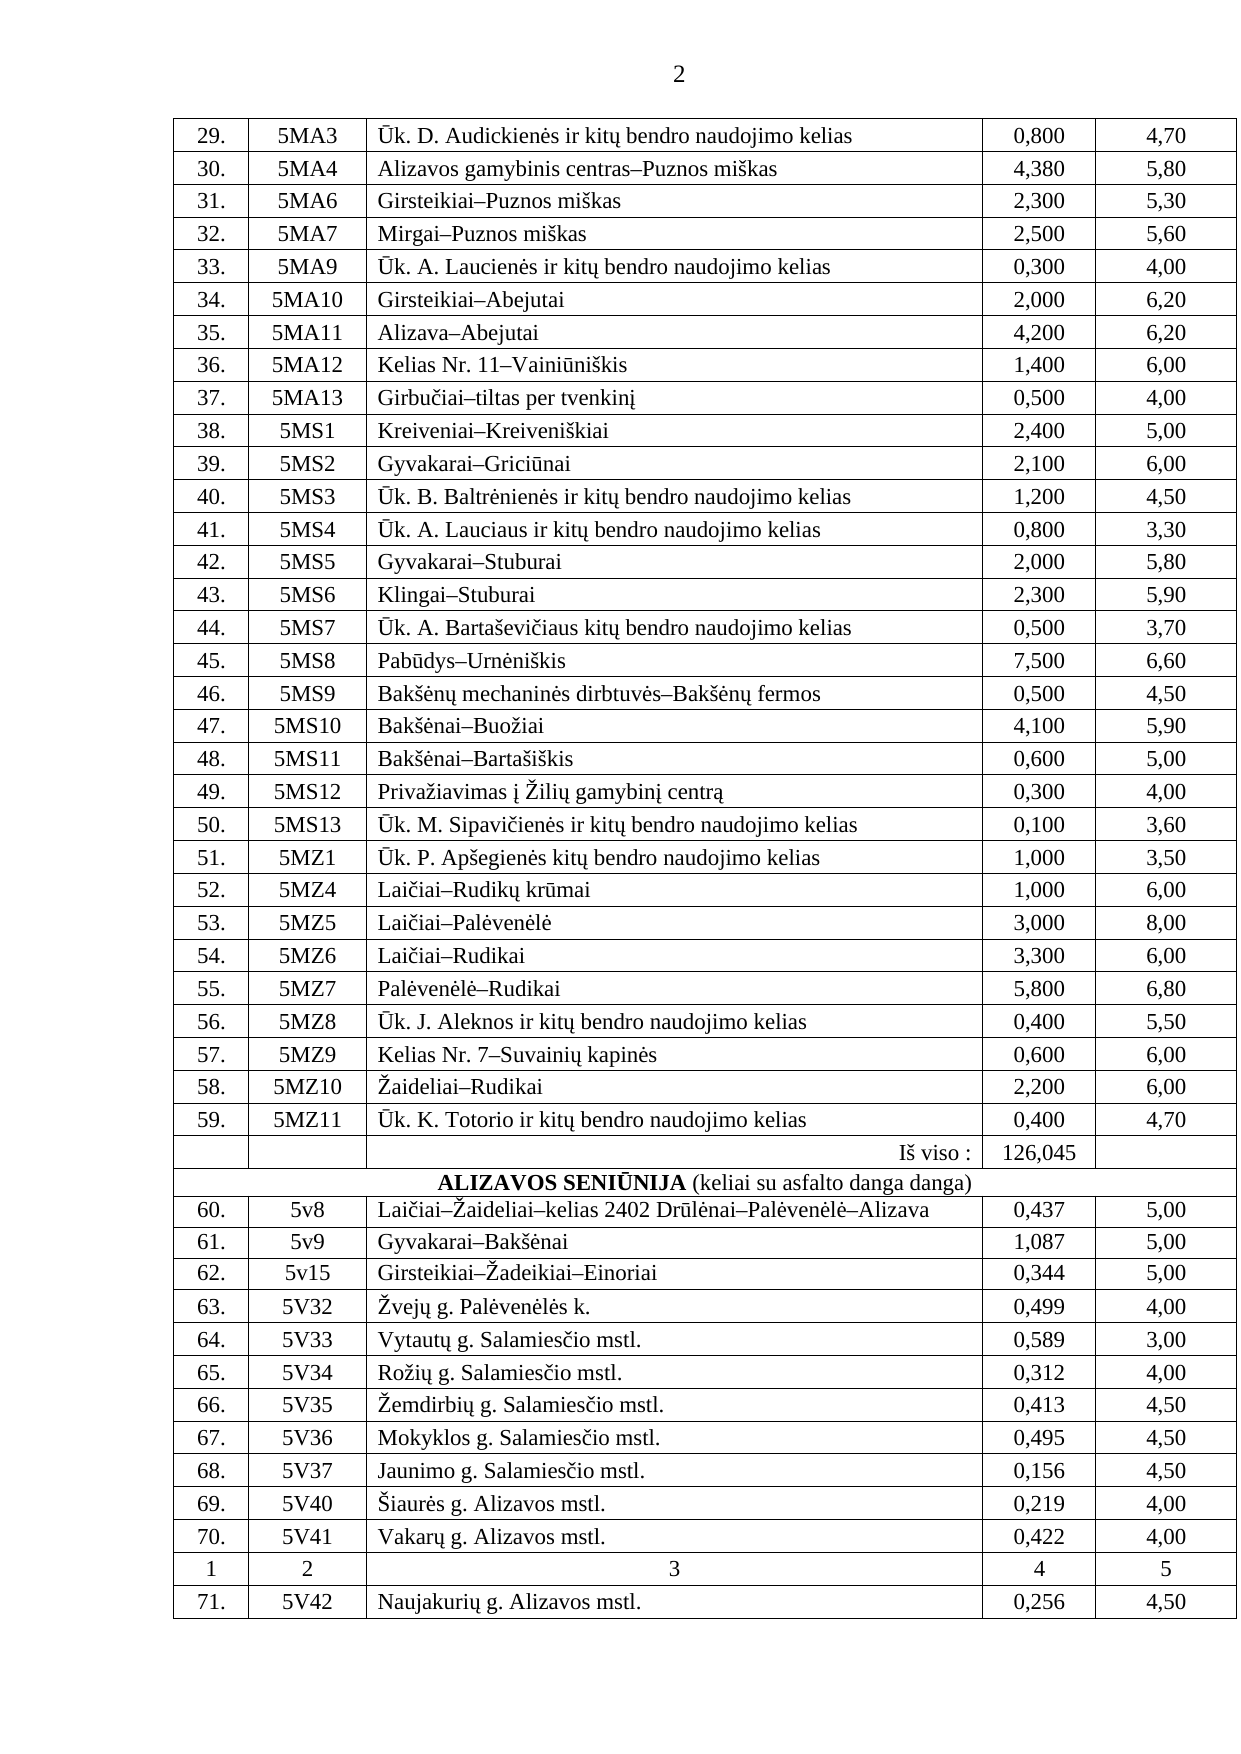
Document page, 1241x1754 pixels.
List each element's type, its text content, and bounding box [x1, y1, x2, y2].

table_cell Girsteikiai–Žadeikiai–Einoriai [367, 1259, 982, 1289]
table_cell 5,80 [1096, 152, 1236, 184]
table_cell 4,00 [1096, 1487, 1236, 1519]
table_cell 0,413 [983, 1389, 1095, 1421]
table_cell 5MS2 [249, 447, 366, 479]
table_cell 5V32 [249, 1290, 366, 1322]
table_cell 5,90 [1096, 579, 1236, 610]
table_cell 4,50 [1096, 1389, 1236, 1421]
table_cell 70. [174, 1520, 248, 1552]
table_cell 31. [174, 185, 248, 217]
table_cell 4,00 [1096, 1520, 1236, 1552]
table_cell 5MZ4 [249, 874, 366, 906]
table_cell 1,000 [983, 874, 1095, 906]
table_cell 4,70 [1096, 119, 1236, 151]
table_cell 53. [174, 907, 248, 938]
table_cell 4,00 [1096, 250, 1236, 282]
table_cell 2,400 [983, 415, 1095, 446]
table_cell 43. [174, 579, 248, 610]
table_cell 30. [174, 152, 248, 184]
table_cell Iš viso : [367, 1136, 982, 1168]
table_cell Gyvakarai–Bakšėnai [367, 1228, 982, 1258]
table_cell Bakšėnų mechaninės dirbtuvės–Bakšėnų fermos [367, 677, 982, 709]
table_cell 4,50 [1096, 1422, 1236, 1453]
table_cell 5V37 [249, 1454, 366, 1486]
table_cell 45. [174, 644, 248, 676]
table_cell 2,000 [983, 546, 1095, 577]
table_cell 5,60 [1096, 218, 1236, 249]
table_cell 3,60 [1096, 808, 1236, 840]
table_cell 37. [174, 382, 248, 413]
table_cell 32. [174, 218, 248, 249]
table_cell 4,00 [1096, 1290, 1236, 1322]
table_cell Klingai–Stuburai [367, 579, 982, 610]
table_cell 34. [174, 283, 248, 315]
table_cell 0,589 [983, 1323, 1095, 1355]
table_cell Kelias Nr. 7–Suvainių kapinės [367, 1038, 982, 1070]
table_cell Ūk. K. Totorio ir kitų bendro naudojimo kelias [367, 1104, 982, 1135]
table_cell 5MA11 [249, 316, 366, 348]
table_cell 5MS7 [249, 611, 366, 643]
table_cell 5MA7 [249, 218, 366, 249]
table_cell 5MS10 [249, 710, 366, 742]
table_cell Privažiavimas į Žilių gamybinį centrą [367, 775, 982, 807]
table_cell Laičiai–Palėvenėlė [367, 907, 982, 938]
table_cell 5,00 [1096, 1228, 1236, 1258]
table_cell Girsteikiai–Puznos miškas [367, 185, 982, 217]
table_cell Ūk. P. Apšegienės kitų bendro naudojimo kelias [367, 841, 982, 873]
table_cell 5MA6 [249, 185, 366, 217]
table_cell 1 [174, 1553, 248, 1584]
table_cell 6,00 [1096, 1071, 1236, 1102]
table_cell 4,100 [983, 710, 1095, 742]
table_cell 6,00 [1096, 349, 1236, 381]
table_cell Ūk. A. Lauciaus ir kitų bendro naudojimo kelias [367, 513, 982, 545]
table_cell 5,00 [1096, 1259, 1236, 1289]
table_cell Pabūdys–Urnėniškis [367, 644, 982, 676]
table_cell Laičiai–Rudikų krūmai [367, 874, 982, 906]
table_cell 0,422 [983, 1520, 1095, 1552]
table_cell 5V41 [249, 1520, 366, 1552]
table_cell 4,50 [1096, 677, 1236, 709]
table_cell Žvejų g. Palėvenėlės k. [367, 1290, 982, 1322]
table_cell 4,380 [983, 152, 1095, 184]
table_cell 4,200 [983, 316, 1095, 348]
table_cell 42. [174, 546, 248, 577]
table_cell 0,499 [983, 1290, 1095, 1322]
table_cell Ūk. B. Baltrėnienės ir kitų bendro naudojimo kelias [367, 480, 982, 512]
table_cell 5MZ7 [249, 972, 366, 1004]
table_cell Mokyklos g. Salamiesčio mstl. [367, 1422, 982, 1453]
table_cell 6,00 [1096, 1038, 1236, 1070]
table_cell Ūk. A. Laucienės ir kitų bendro naudojimo kelias [367, 250, 982, 282]
table_cell 2,500 [983, 218, 1095, 249]
table_cell 38. [174, 415, 248, 446]
table_cell 0,344 [983, 1259, 1095, 1289]
table_cell [249, 1136, 366, 1168]
table_cell 0,437 [983, 1197, 1095, 1227]
table_cell Vytautų g. Salamiesčio mstl. [367, 1323, 982, 1355]
table_cell 61. [174, 1228, 248, 1258]
table_cell 49. [174, 775, 248, 807]
table_cell Laičiai–Rudikai [367, 940, 982, 971]
table_cell 4,50 [1096, 1586, 1236, 1617]
table_cell 5,30 [1096, 185, 1236, 217]
table_cell 44. [174, 611, 248, 643]
table_cell 3,300 [983, 940, 1095, 971]
table_cell 5MZ8 [249, 1005, 366, 1037]
table_cell 5MS12 [249, 775, 366, 807]
table_cell 0,219 [983, 1487, 1095, 1519]
table_cell 5V34 [249, 1356, 366, 1388]
table_cell Girsteikiai–Abejutai [367, 283, 982, 315]
table_cell 6,20 [1096, 283, 1236, 315]
table_cell Bakšėnai–Buožiai [367, 710, 982, 742]
table_cell 5,00 [1096, 1197, 1236, 1227]
table_cell 68. [174, 1454, 248, 1486]
table_cell 0,300 [983, 250, 1095, 282]
table_cell 2,300 [983, 579, 1095, 610]
table_cell 5,800 [983, 972, 1095, 1004]
table_cell 41. [174, 513, 248, 545]
table_cell 36. [174, 349, 248, 381]
table_cell 5,80 [1096, 546, 1236, 577]
table_cell 5MA13 [249, 382, 366, 413]
table_cell 2 [249, 1553, 366, 1584]
table_cell 5MS11 [249, 743, 366, 774]
table_cell Bakšėnai–Bartašiškis [367, 743, 982, 774]
table_cell 5v15 [249, 1259, 366, 1289]
table_cell 6,60 [1096, 644, 1236, 676]
table_cell 0,100 [983, 808, 1095, 840]
table_cell 58. [174, 1071, 248, 1102]
table_cell 57. [174, 1038, 248, 1070]
table_cell 71. [174, 1586, 248, 1617]
table_cell 4,00 [1096, 382, 1236, 413]
table_cell Ūk. D. Audickienės ir kitų bendro naudojimo kelias [367, 119, 982, 151]
table_cell Alizavos gamybinis centras–Puznos miškas [367, 152, 982, 184]
table_cell 5MZ10 [249, 1071, 366, 1102]
table_cell 6,80 [1096, 972, 1236, 1004]
table_cell 4,50 [1096, 480, 1236, 512]
table_cell Mirgai–Puznos miškas [367, 218, 982, 249]
table_cell 2,200 [983, 1071, 1095, 1102]
table_cell 35. [174, 316, 248, 348]
table_cell 46. [174, 677, 248, 709]
table_cell Vakarų g. Alizavos mstl. [367, 1520, 982, 1552]
table_cell 3 [367, 1553, 982, 1584]
table_cell Jaunimo g. Salamiesčio mstl. [367, 1454, 982, 1486]
table_cell 5MS13 [249, 808, 366, 840]
table_cell 0,400 [983, 1104, 1095, 1135]
table_cell 6,00 [1096, 940, 1236, 971]
table_cell 0,312 [983, 1356, 1095, 1388]
table_cell 5V35 [249, 1389, 366, 1421]
table_cell 1,400 [983, 349, 1095, 381]
table_cell 6,20 [1096, 316, 1236, 348]
table_cell Girbučiai–tiltas per tvenkinį [367, 382, 982, 413]
table_cell 0,800 [983, 513, 1095, 545]
table_cell 51. [174, 841, 248, 873]
table_cell 4,70 [1096, 1104, 1236, 1135]
table_cell 8,00 [1096, 907, 1236, 938]
table_cell 0,400 [983, 1005, 1095, 1037]
table_cell 5MA4 [249, 152, 366, 184]
table_cell 54. [174, 940, 248, 971]
table_cell 0,256 [983, 1586, 1095, 1617]
table_cell 5,00 [1096, 415, 1236, 446]
table_cell Ūk. J. Aleknos ir kitų bendro naudojimo kelias [367, 1005, 982, 1037]
table_cell 64. [174, 1323, 248, 1355]
table_cell 5v9 [249, 1228, 366, 1258]
table_cell 56. [174, 1005, 248, 1037]
table_cell 2,100 [983, 447, 1095, 479]
table_cell 6,00 [1096, 447, 1236, 479]
table_cell 60. [174, 1197, 248, 1227]
table_cell 0,500 [983, 677, 1095, 709]
table_cell 5,50 [1096, 1005, 1236, 1037]
table_cell 5v8 [249, 1197, 366, 1227]
table_cell 65. [174, 1356, 248, 1388]
table_cell 5MA3 [249, 119, 366, 151]
table_cell 52. [174, 874, 248, 906]
table_cell 0,300 [983, 775, 1095, 807]
table_cell Šiaurės g. Alizavos mstl. [367, 1487, 982, 1519]
table_cell 5 [1096, 1553, 1236, 1584]
table_cell 5MA10 [249, 283, 366, 315]
table_cell 2,300 [983, 185, 1095, 217]
table_cell 63. [174, 1290, 248, 1322]
table_cell 5V33 [249, 1323, 366, 1355]
table_cell 5,90 [1096, 710, 1236, 742]
table_cell 5MZ9 [249, 1038, 366, 1070]
table_cell 62. [174, 1259, 248, 1289]
table_cell 5MA12 [249, 349, 366, 381]
table_cell [1096, 1136, 1236, 1168]
table_cell 59. [174, 1104, 248, 1135]
table_cell 3,70 [1096, 611, 1236, 643]
table_cell 5MZ1 [249, 841, 366, 873]
table_cell 5MS8 [249, 644, 366, 676]
table_cell 39. [174, 447, 248, 479]
table_cell 5MZ5 [249, 907, 366, 938]
table_cell 0,600 [983, 743, 1095, 774]
table_cell Rožių g. Salamiesčio mstl. [367, 1356, 982, 1388]
table_cell 67. [174, 1422, 248, 1453]
table_cell Žemdirbių g. Salamiesčio mstl. [367, 1389, 982, 1421]
table_cell Naujakurių g. Alizavos mstl. [367, 1586, 982, 1617]
table_cell 5MS6 [249, 579, 366, 610]
table_cell 1,200 [983, 480, 1095, 512]
table_cell 5MZ6 [249, 940, 366, 971]
table_cell 0,600 [983, 1038, 1095, 1070]
table_cell 5MA9 [249, 250, 366, 282]
table_cell 5MS4 [249, 513, 366, 545]
table_cell Gyvakarai–Stuburai [367, 546, 982, 577]
table_cell 40. [174, 480, 248, 512]
table_cell Kreiveniai–Kreiveniškiai [367, 415, 982, 446]
table_cell Ūk. A. Bartaševičiaus kitų bendro naudojimo kelias [367, 611, 982, 643]
table_cell 5MS9 [249, 677, 366, 709]
table_cell 5MS1 [249, 415, 366, 446]
table_cell Alizava–Abejutai [367, 316, 982, 348]
table_cell 6,00 [1096, 874, 1236, 906]
table_cell 5,00 [1096, 743, 1236, 774]
table_cell 0,500 [983, 382, 1095, 413]
table_cell Ūk. M. Sipavičienės ir kitų bendro naudojimo kelias [367, 808, 982, 840]
table_cell 3,000 [983, 907, 1095, 938]
table_cell 7,500 [983, 644, 1095, 676]
table_cell 48. [174, 743, 248, 774]
table_cell 1,087 [983, 1228, 1095, 1258]
table_cell 0,500 [983, 611, 1095, 643]
table_cell 0,800 [983, 119, 1095, 151]
table_cell 0,495 [983, 1422, 1095, 1453]
table_cell 55. [174, 972, 248, 1004]
table_cell Kelias Nr. 11–Vainiūniškis [367, 349, 982, 381]
table_cell 5V36 [249, 1422, 366, 1453]
table_cell Laičiai–Žaideliai–kelias 2402 Drūlėnai–Palėvenėlė–Alizava [367, 1197, 982, 1227]
table_cell 5V42 [249, 1586, 366, 1617]
table_cell 3,00 [1096, 1323, 1236, 1355]
table_cell 2,000 [983, 283, 1095, 315]
table_cell [174, 1136, 248, 1168]
table_cell 1,000 [983, 841, 1095, 873]
table_cell 3,30 [1096, 513, 1236, 545]
table_cell 3,50 [1096, 841, 1236, 873]
table_cell Žaideliai–Rudikai [367, 1071, 982, 1102]
table_cell 4,50 [1096, 1454, 1236, 1486]
table_cell 66. [174, 1389, 248, 1421]
table_cell 5V40 [249, 1487, 366, 1519]
table_cell 5MS3 [249, 480, 366, 512]
table_cell 0,156 [983, 1454, 1095, 1486]
table_cell 29. [174, 119, 248, 151]
table_cell 33. [174, 250, 248, 282]
table_cell 69. [174, 1487, 248, 1519]
table_cell 5MS5 [249, 546, 366, 577]
table_cell 4 [983, 1553, 1095, 1584]
table_cell 5MZ11 [249, 1104, 366, 1135]
table_cell 4,00 [1096, 775, 1236, 807]
table_cell 4,00 [1096, 1356, 1236, 1388]
table_cell 47. [174, 710, 248, 742]
table_cell ALIZAVOS SENIŪNIJA (keliai su asfalto danga danga) [174, 1169, 1236, 1196]
table_cell Gyvakarai–Griciūnai [367, 447, 982, 479]
table_cell 126,045 [983, 1136, 1095, 1168]
table_cell Palėvenėlė–Rudikai [367, 972, 982, 1004]
table_cell 50. [174, 808, 248, 840]
